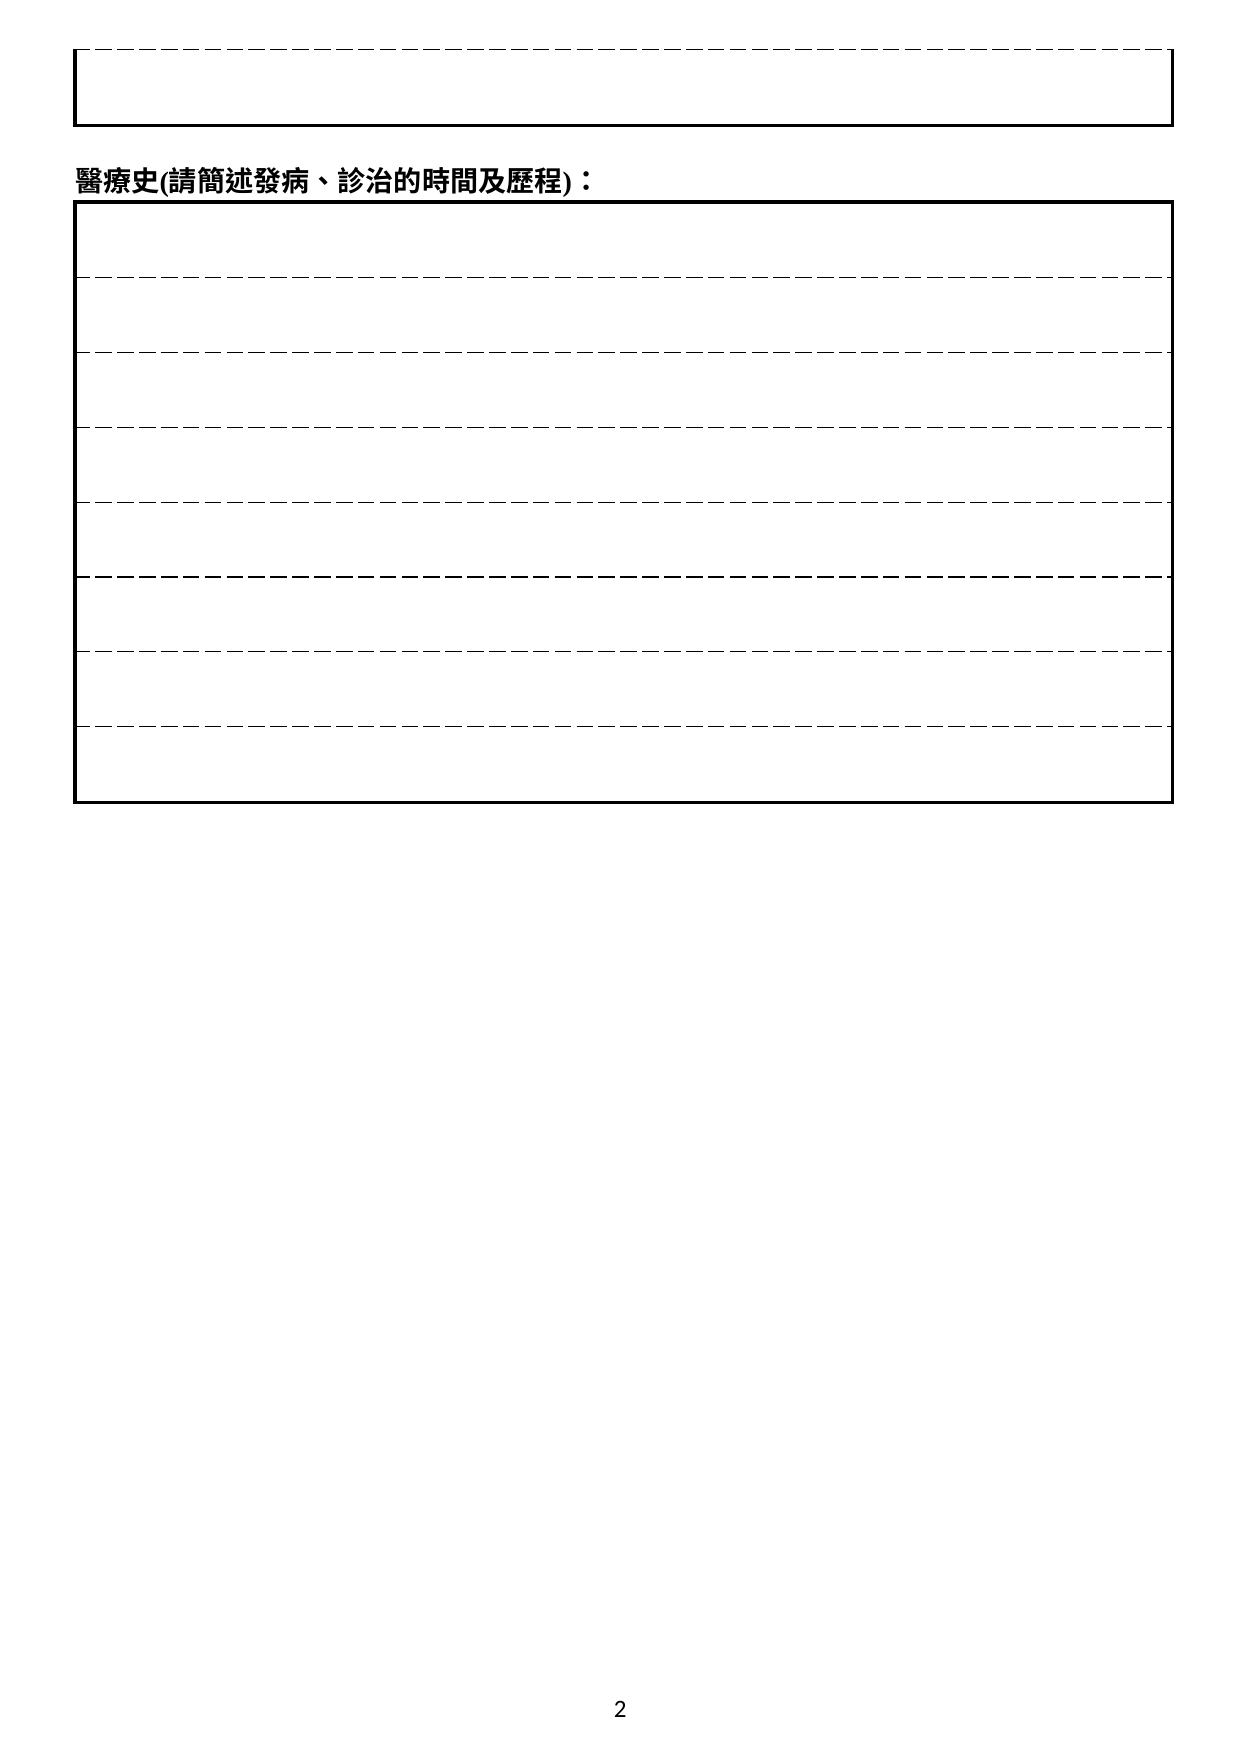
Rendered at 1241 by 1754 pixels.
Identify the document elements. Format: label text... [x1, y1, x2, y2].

table_cell [77, 277, 1171, 352]
table_cell [77, 352, 1171, 427]
table_header [77, 204, 1171, 277]
table_cell [77, 502, 1171, 576]
text 醫療史(請簡述發病、診治的時間及歷程)： [75, 138, 1165, 200]
table_cell [77, 651, 1171, 726]
table_cell [77, 49, 1171, 123]
table_cell [77, 427, 1171, 502]
table_cell [77, 576, 1171, 651]
table_cell [77, 726, 1171, 801]
